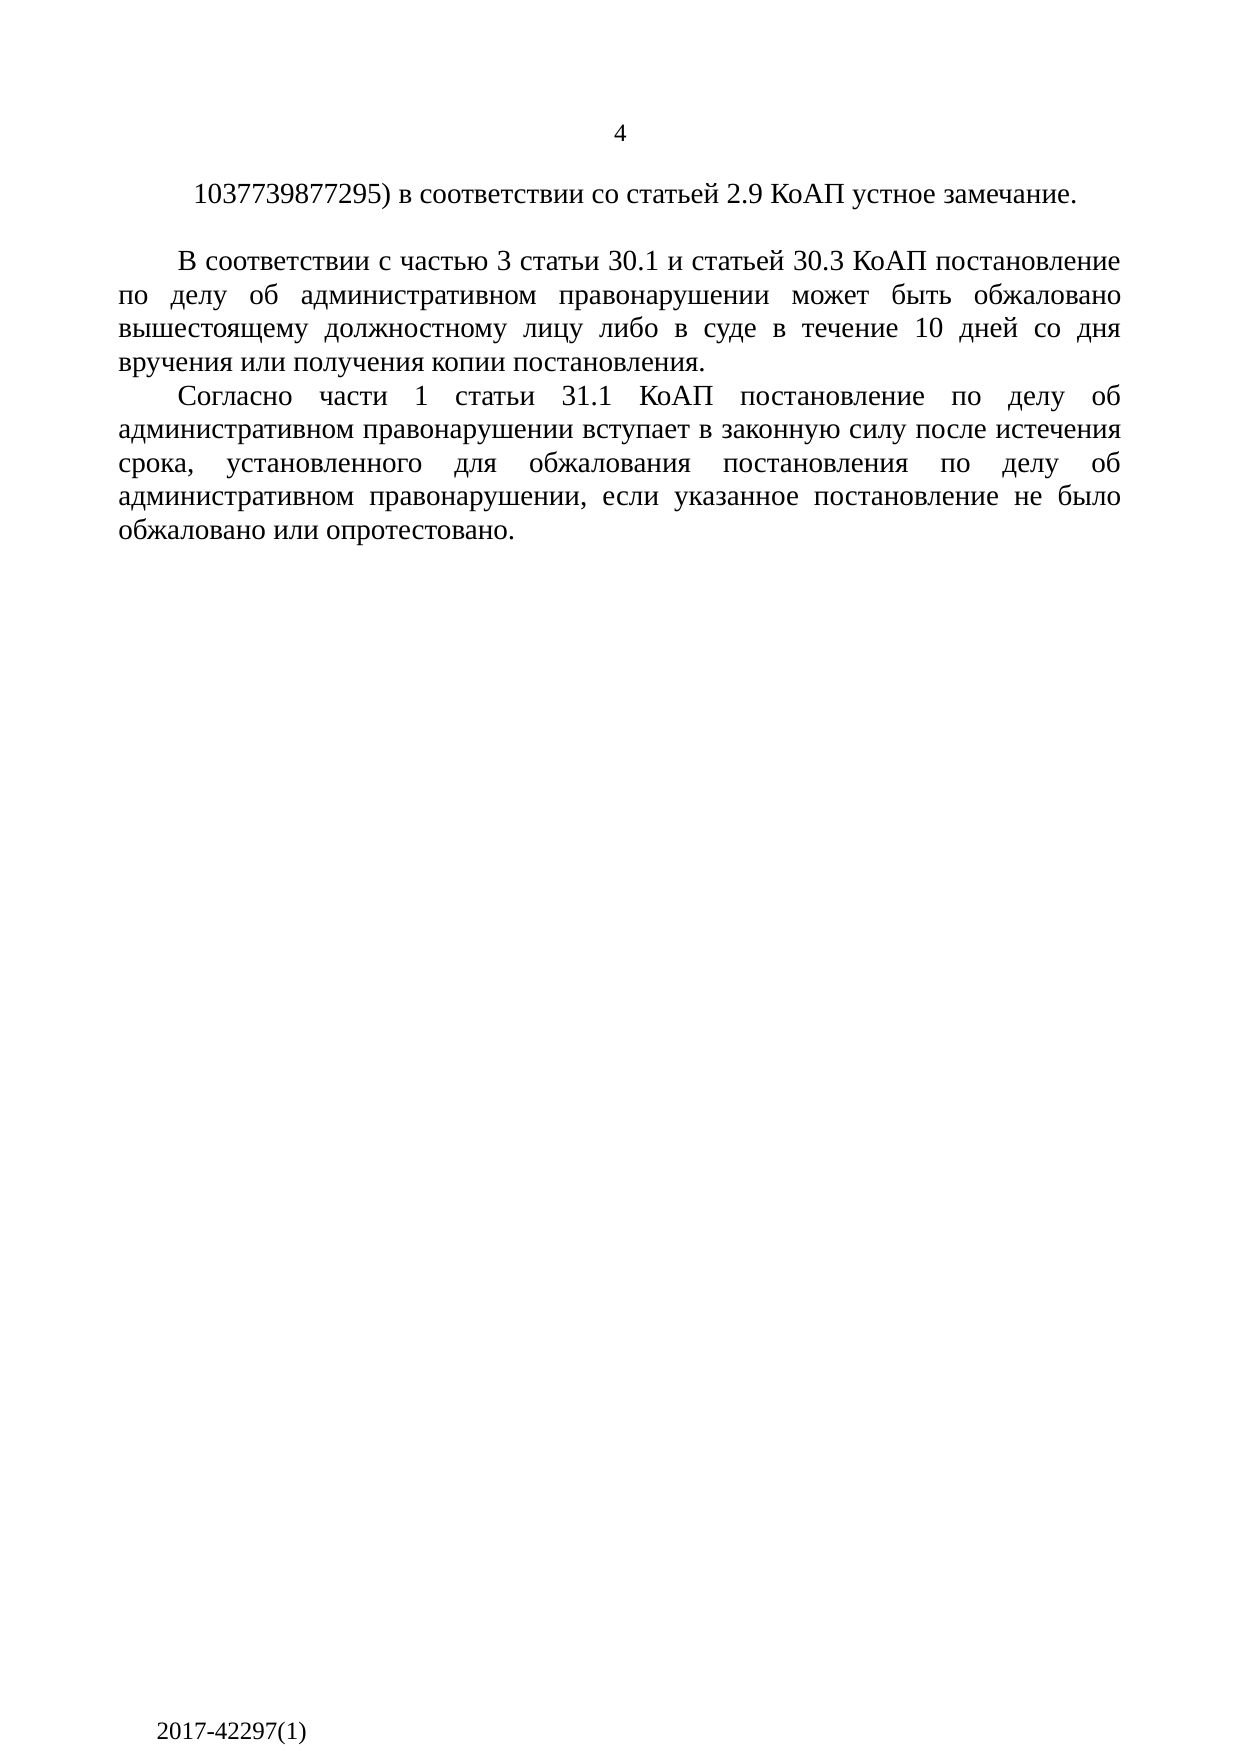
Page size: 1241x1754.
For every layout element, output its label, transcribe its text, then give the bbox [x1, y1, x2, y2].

text В соответствии с частью 3 статьи 30.1 и статьей 30.3 КоАП постановление по делу об административном правонарушении может быть обжаловано вышестоящему должностному лицу либо в суде в течение 10 дней со дня вручения или получения копии постановления. [118, 243, 1122, 378]
list 1037739877295) в соответствии со статьей 2.9 КоАП устное замечание. [156, 176, 1122, 210]
text Согласно части 1 статьи 31.1 КоАП постановление по делу об административном правонарушении вступает в законную силу после истечения срока, установленного для обжалования постановления по делу об административном правонарушении, если указанное постановление не было обжаловано или опротестовано. [118, 378, 1122, 545]
